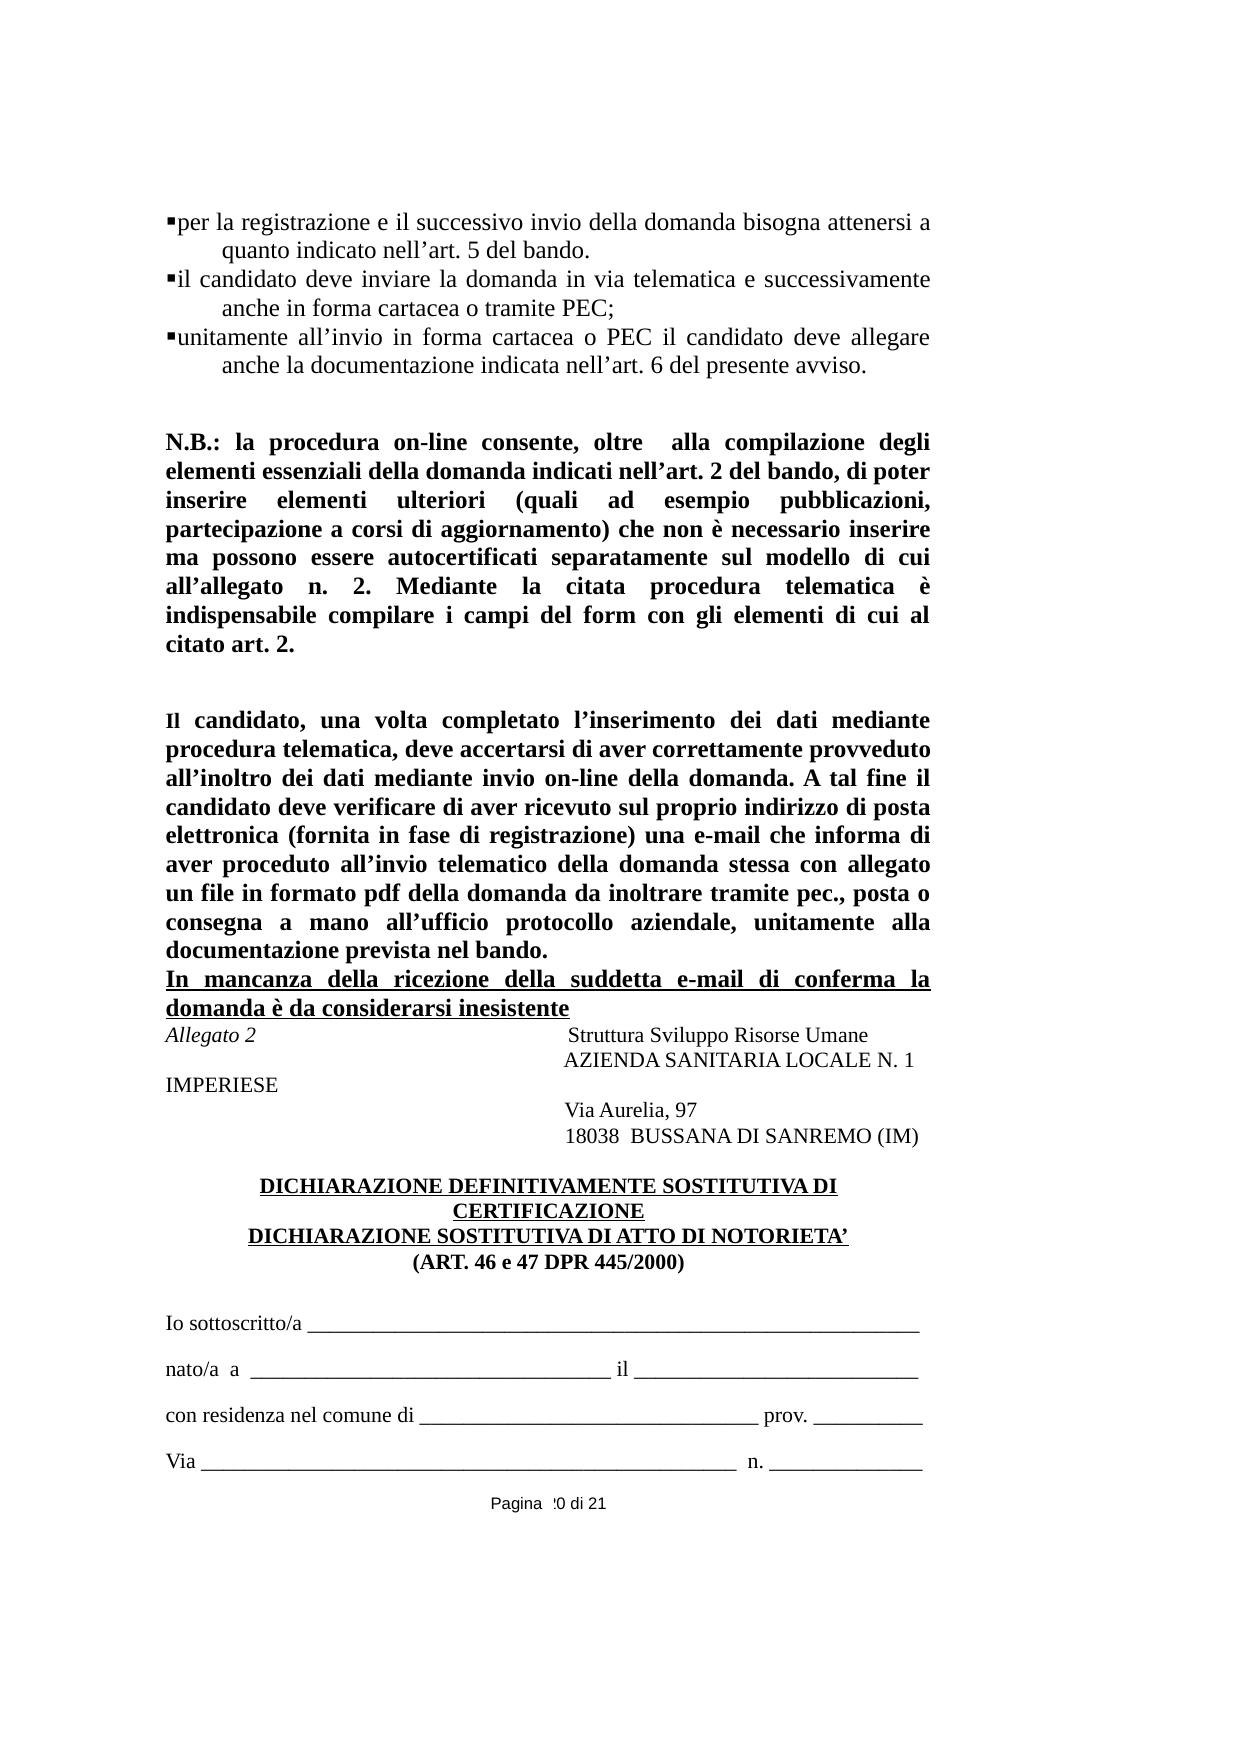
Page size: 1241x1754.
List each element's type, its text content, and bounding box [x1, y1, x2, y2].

text con residenza nel comune di _______________________________ prov. __________ [165, 1402, 931, 1427]
text Allegato 2 Struttura Sviluppo Risorse Umane [165, 1022, 931, 1047]
list unitamente all’invio in forma cartacea o PEC il candidato deve allegare anche la documentazione indicata nell’art. 6 del presente avviso. [165, 322, 931, 379]
text Via Aurelia, 97 [165, 1097, 931, 1123]
text 18038 BUSSANA DI SANREMO (IM) [165, 1123, 931, 1148]
text (ART. 46 e 47 DPR 445/2000) [165, 1249, 931, 1274]
text Io sottoscritto/a ________________________________________________________ [165, 1309, 931, 1335]
text Via _________________________________________________ n. ______________ [165, 1448, 931, 1473]
text In mancanza della ricezione della suddetta e-mail di conferma la [165, 964, 931, 989]
list per la registrazione e il successivo invio della domanda bisogna attenersi a quanto indicato nell’art. 5 del bando. [165, 207, 931, 264]
text domanda è da considerarsi inesistente [165, 990, 931, 1022]
subtitle DICHIARAZIONE SOSTITUTIVA DI ATTO DI NOTORIETA’ [165, 1223, 931, 1249]
text N.B.: la procedura on-line consente, oltre alla compilazione degli elementi essenziali della domanda indicati nell’art. 2 del bando, di poter inserire elementi ulteriori (quali ad esempio pubblicazioni, partecipazione a corsi di aggiornamento) che non è necessario inserire ma possono essere autocertificati separatamente sul modello di cui all’allegato n. 2. Mediante la citata procedura telematica è indispensabile compilare i campi del form con gli elementi di cui al citato art. 2. [165, 427, 931, 657]
text AZIENDA SANITARIA LOCALE N. 1 IMPERIESE [165, 1047, 931, 1097]
text nato/a a _________________________________ il __________________________ [165, 1356, 931, 1381]
list il candidato deve inviare la domanda in via telematica e successivamente anche in forma cartacea o tramite PEC; [165, 264, 931, 322]
text Il candidato, una volta completato l’inserimento dei dati mediante procedura telematica, deve accertarsi di aver correttamente provveduto all’inoltro dei dati mediante invio on-line della domanda. A tal fine il candidato deve verificare di aver ricevuto sul proprio indirizzo di posta elettronica (fornita in fase di registrazione) una e-mail che informa di aver proceduto all’invio telematico della domanda stessa con allegato un file in formato pdf della domanda da inoltrare tramite pec., posta o consegna a mano all’ufficio protocollo aziendale, unitamente alla documentazione prevista nel bando. [165, 706, 931, 964]
subtitle DICHIARAZIONE DEFINITIVAMENTE SOSTITUTIVA DI CERTIFICAZIONE [165, 1173, 931, 1223]
